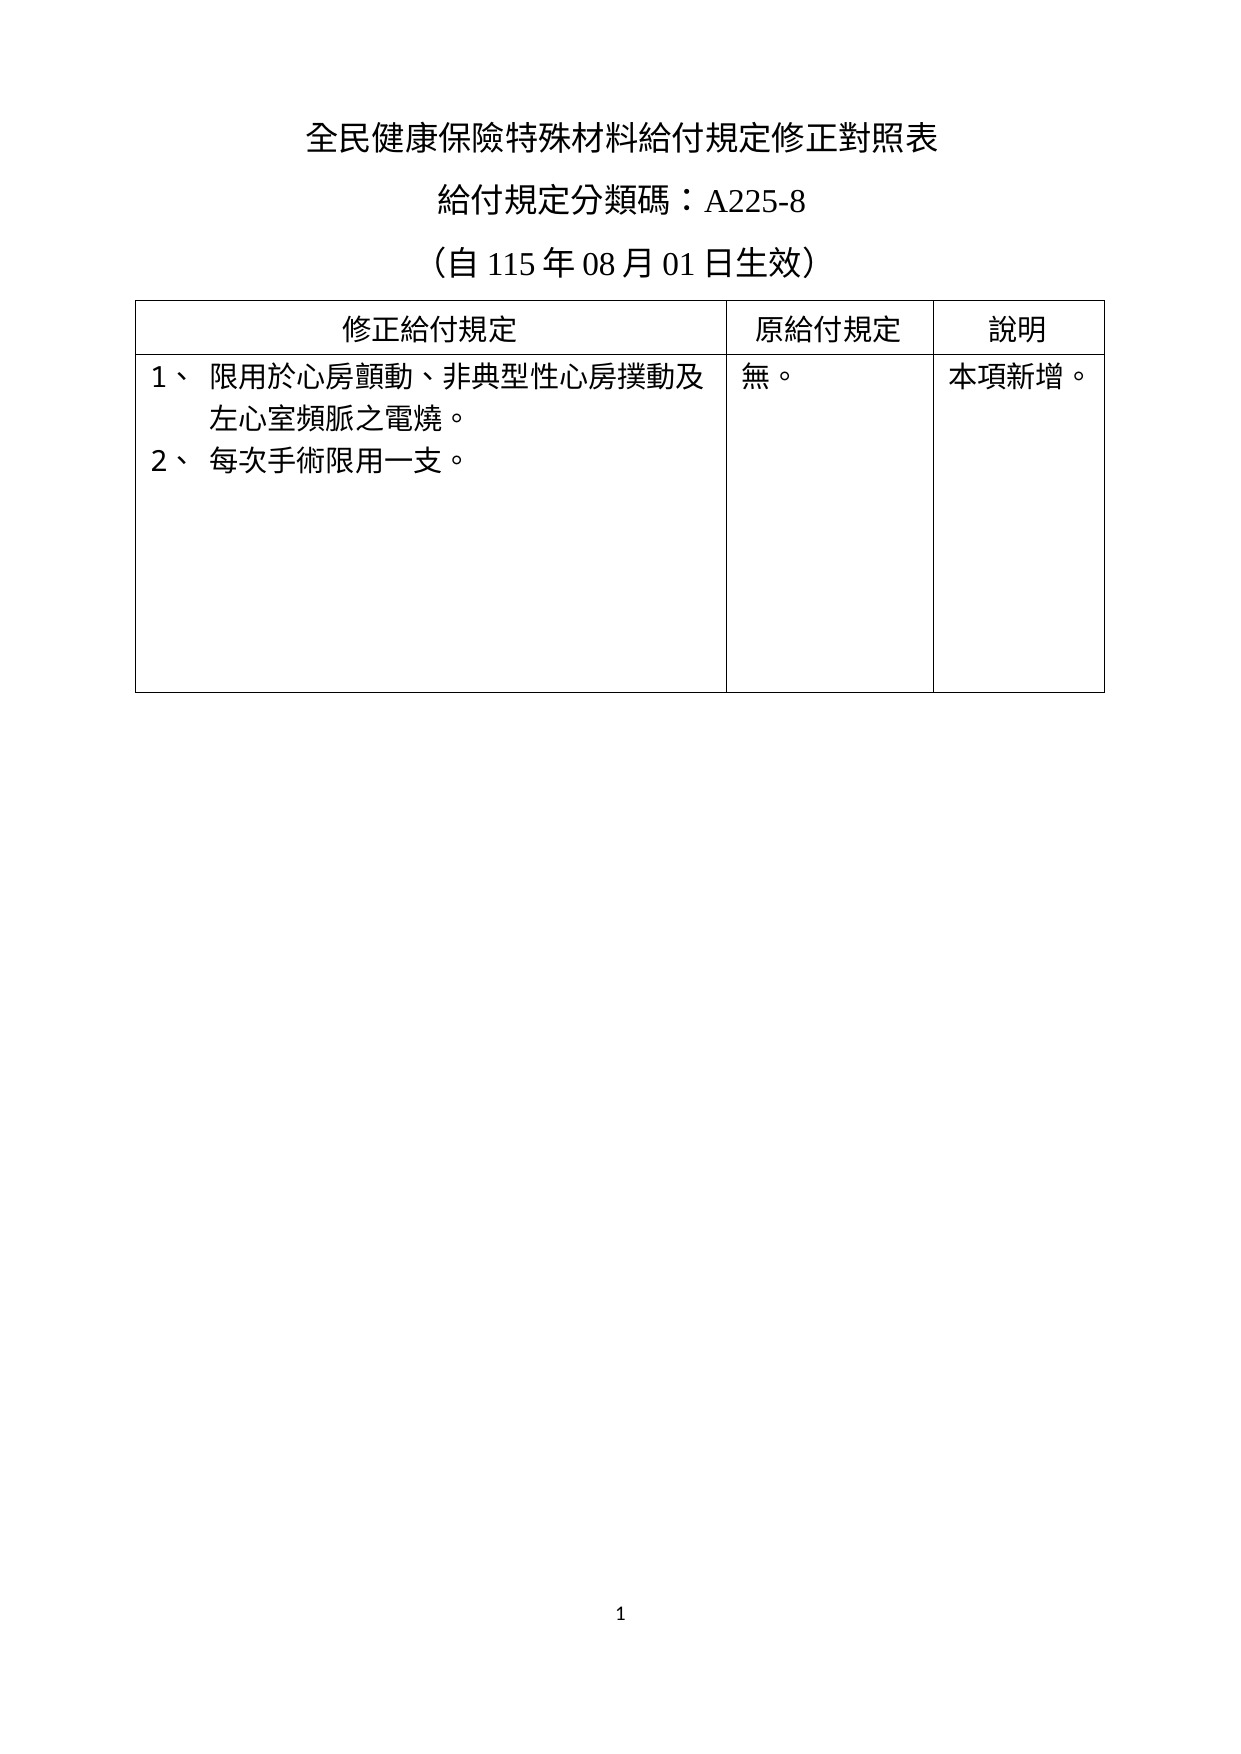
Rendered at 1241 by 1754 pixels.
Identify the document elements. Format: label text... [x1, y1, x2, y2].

table_header 修正給付規定 [136, 301, 726, 353]
table_cell 無。 [727, 355, 933, 692]
table_cell 限用於心房顫動、非典型性心房撲動及左心室頻脈之電燒。 每次手術限用一支。 [136, 355, 726, 692]
text 全民健康保險特殊材料給付規定修正對照表 [136, 94, 1104, 157]
table_cell 本項新增。 [934, 355, 1104, 692]
table_header 原給付規定 [727, 301, 933, 353]
text （自115年08月01日生效） [136, 219, 1104, 282]
text 給付規定分類碼：A225-8 [136, 157, 1104, 219]
table_header 說明 [934, 301, 1104, 353]
